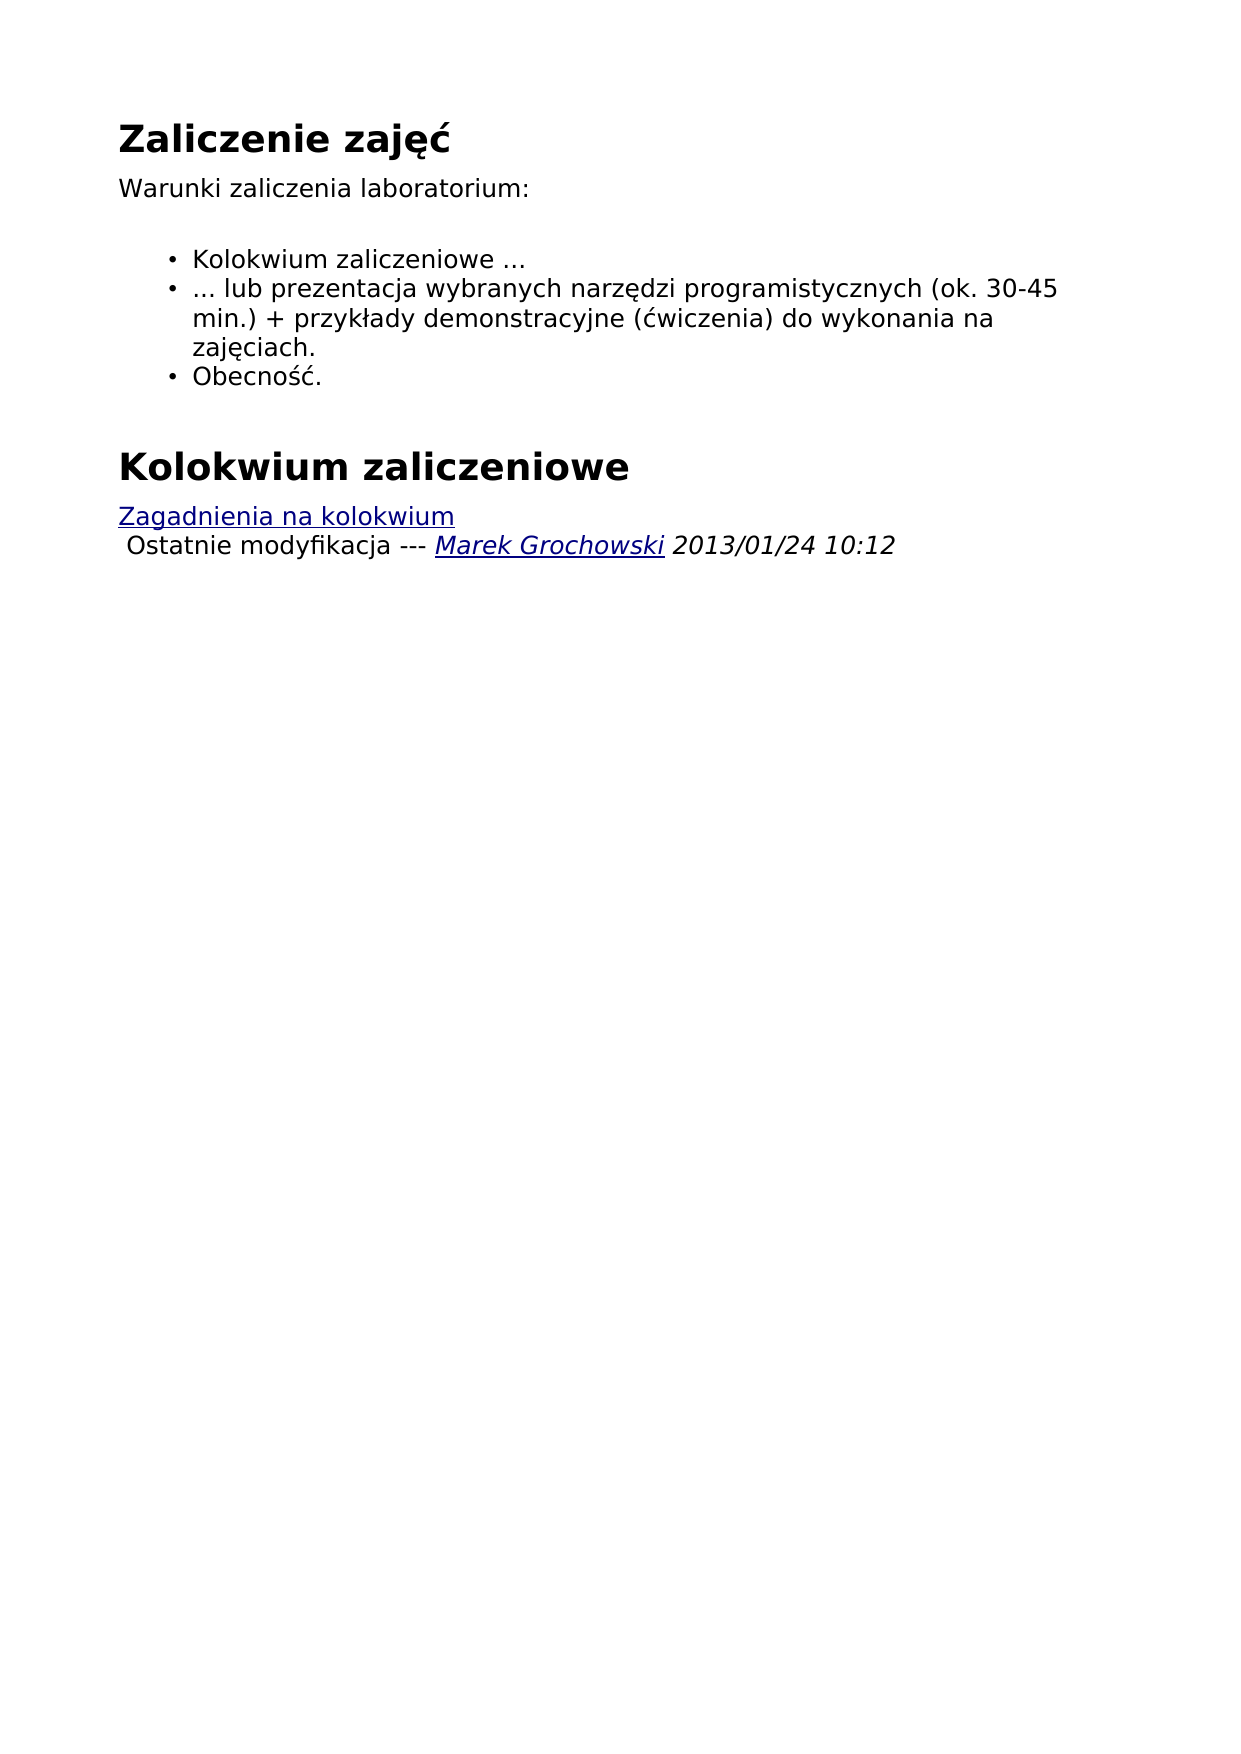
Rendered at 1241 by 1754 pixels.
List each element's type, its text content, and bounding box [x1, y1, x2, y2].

list Kolokwium zaliczeniowe ... [177, 245, 1122, 274]
list ... lub prezentacja wybranych narzędzi programistycznych (ok. 30-45 min.) + przykłady demonstracyjne (ćwiczenia) do wykonania na zajęciach. [177, 274, 1122, 362]
text Zagadnienia na kolokwium Ostatnie modyfikacja --- Marek Grochowski 2013/01/24 10:12 [118, 502, 1122, 560]
list Obecność. [177, 362, 1122, 391]
subtitle Zaliczenie zajęć [118, 118, 1122, 162]
subtitle Kolokwium zaliczeniowe [118, 446, 1122, 489]
text Warunki zaliczenia laboratorium: [118, 174, 1122, 203]
